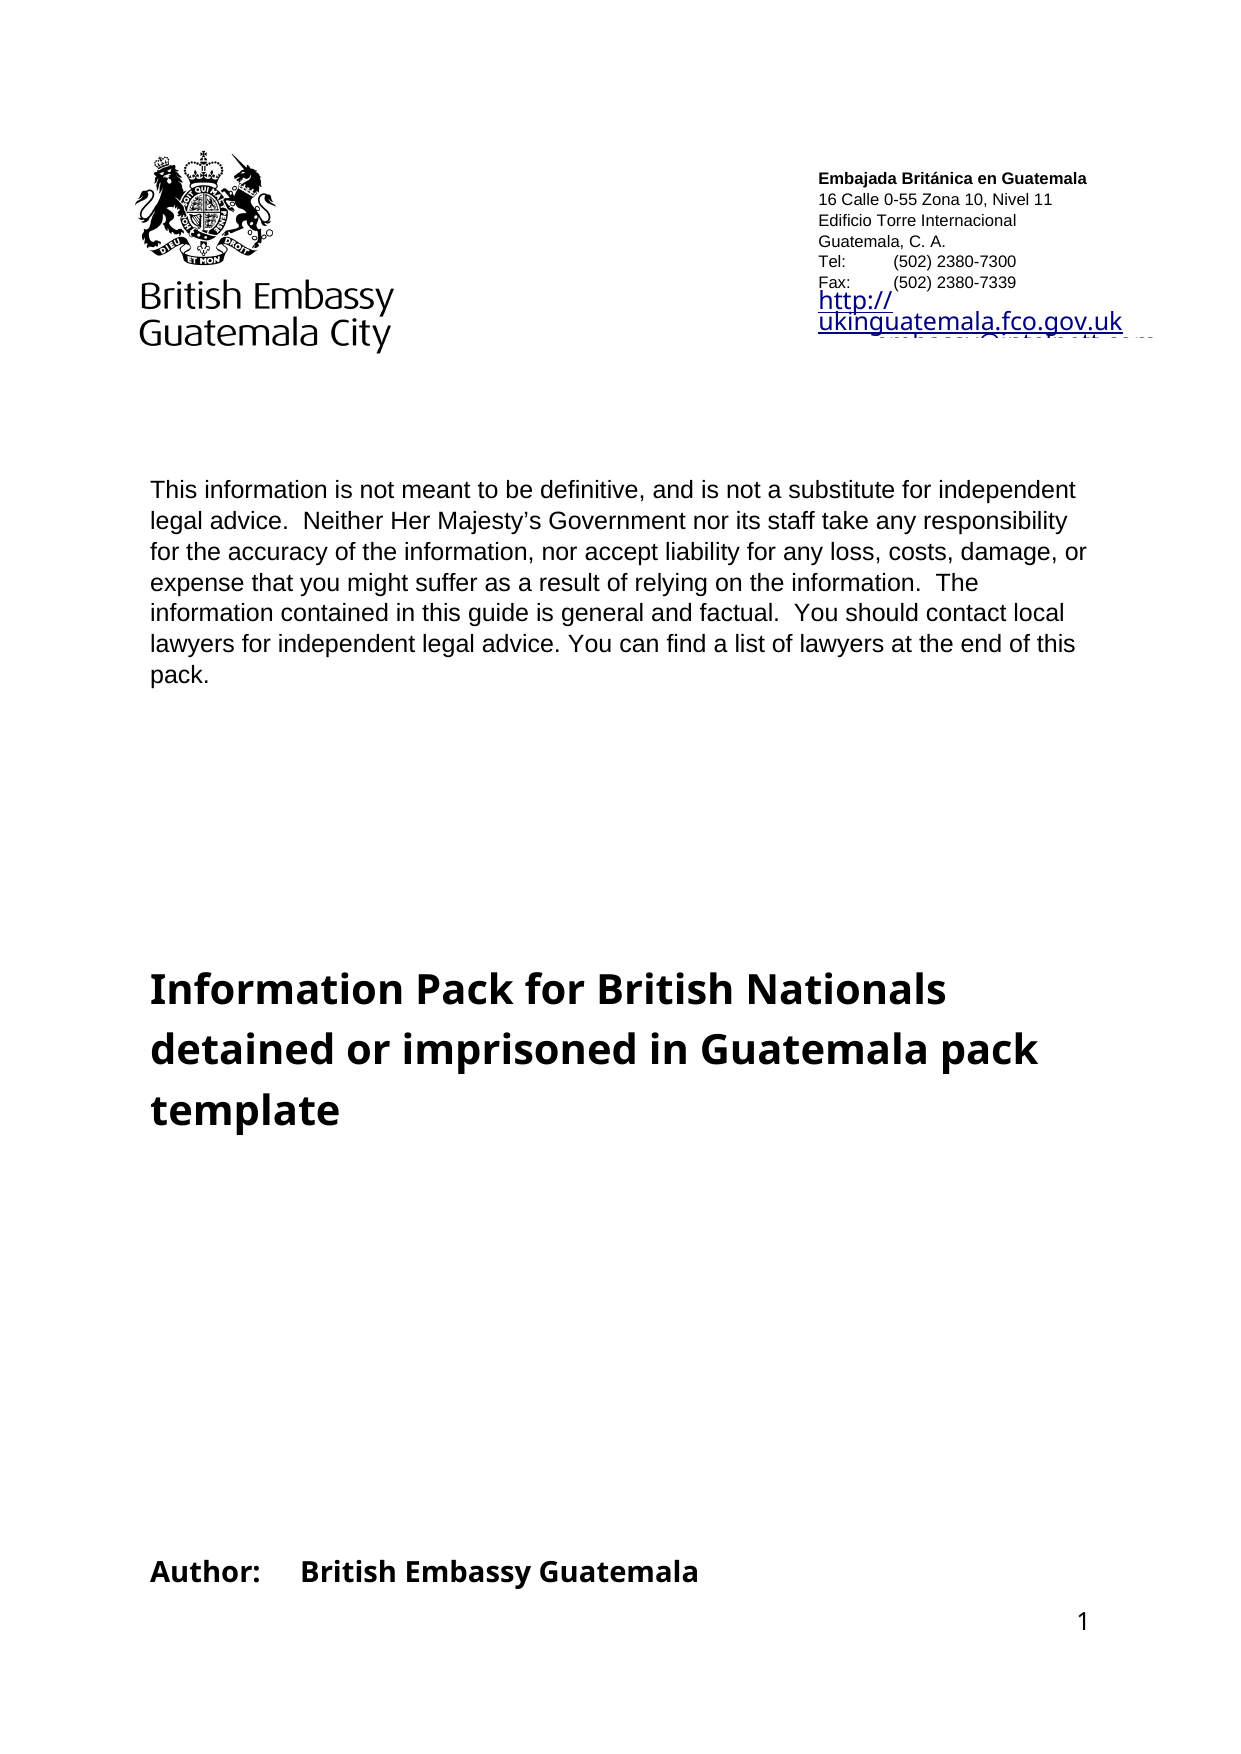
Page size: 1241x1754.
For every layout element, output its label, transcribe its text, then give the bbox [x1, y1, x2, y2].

text Author: British Embassy Guatemala [150, 1551, 1090, 1591]
text 16 Calle 0-55 Zona 10, Nivel 11 Edificio Torre Internacional Guatemala, C. A. [818, 189, 1178, 251]
text Information Pack for British Nationals detained or imprisoned in Guatemala pack template [150, 959, 1090, 1138]
text Tel: (502) 2380-7300 [818, 251, 1178, 272]
text This information is not meant to be definitive, and is not a substitute for independent legal advice. Neither Her Majesty’s Government nor its staff take any responsibility for the accuracy of the information, nor accept liability for any loss, costs, damage, or expense that you might suffer as a result of relying on the information. The information contained in this guide is general and factual. You should contact local lawyers for independent legal advice. You can find a list of lawyers at the end of this pack. [150, 475, 1090, 688]
text http://ukinguatemala.fco.gov.uk [818, 293, 1178, 334]
text Fax: (502) 2380-7339 [818, 272, 1178, 293]
text Embajada Británica en Guatemala [818, 168, 1178, 189]
